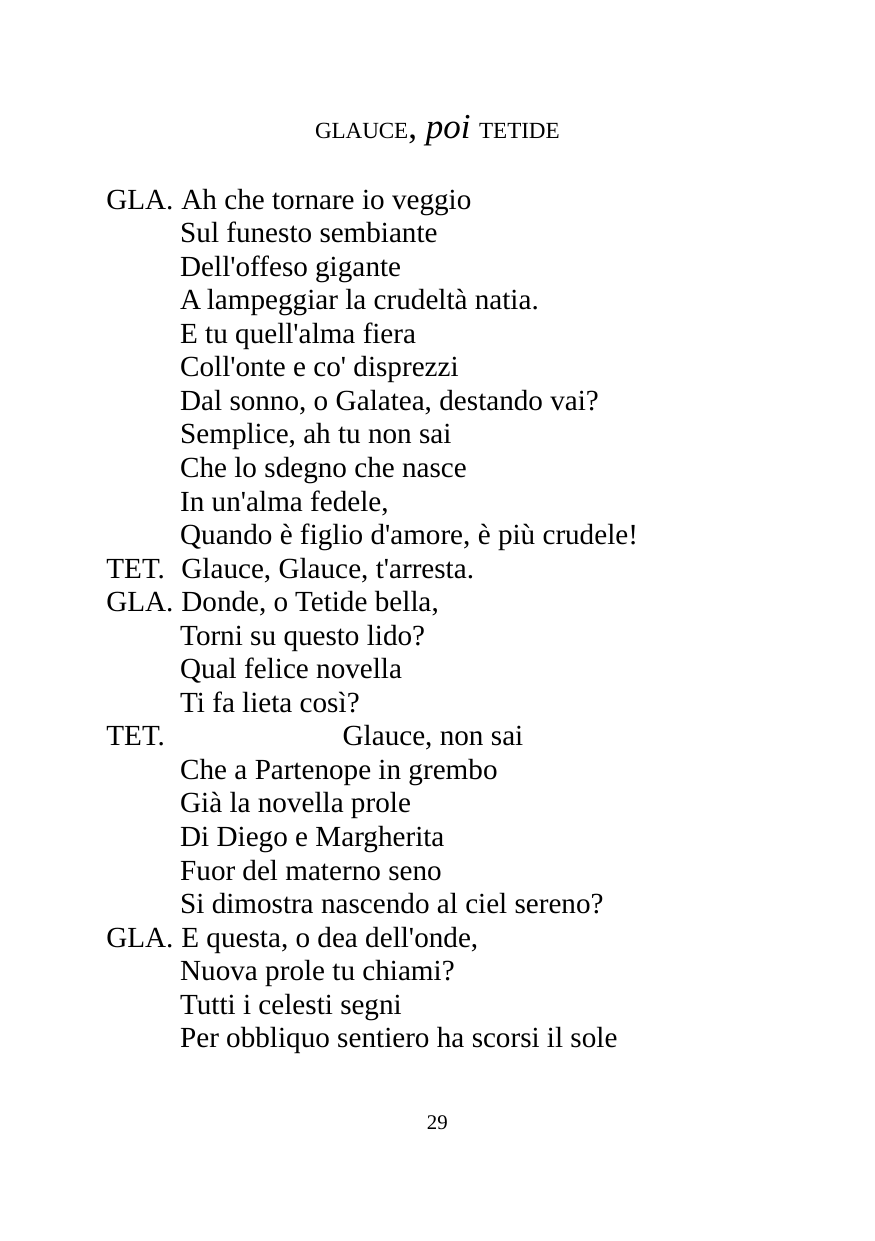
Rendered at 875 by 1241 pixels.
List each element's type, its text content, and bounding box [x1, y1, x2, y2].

text Qual felice novella [180, 651, 768, 685]
text In un'alma fedele, [180, 484, 768, 517]
text Coll'onte e co' disprezzi [180, 349, 768, 383]
text Tutti i celesti segni [180, 987, 768, 1020]
text Fuor del materno seno [180, 853, 768, 886]
text Di Diego e Margherita [180, 819, 768, 853]
text Si dimostra nascendo al ciel sereno? [180, 886, 768, 920]
text Semplice, ah tu non sai [180, 417, 768, 450]
text GLA. E questa, o dea dell'onde, [106, 920, 768, 953]
text Per obbliquo sentiero ha scorsi il sole [180, 1020, 768, 1054]
text Sul funesto sembiante [180, 215, 768, 249]
text Che a Partenope in grembo [180, 752, 768, 786]
text Quando è figlio d'amore, è più crudele! [180, 517, 768, 551]
text Nuova prole tu chiami? [180, 953, 768, 987]
text Dell'offeso gigante [180, 249, 768, 282]
text TET. Glauce, Glauce, t'arresta. [106, 551, 768, 584]
subtitle glauce, poi tetide [106, 106, 768, 146]
text GLA. Donde, o Tetide bella, [106, 584, 768, 618]
text A lampeggiar la crudeltà natia. [180, 282, 768, 316]
text TET. Glauce, non sai [106, 718, 768, 752]
text Torni su questo lido? [180, 618, 768, 651]
text E tu quell'alma fiera [180, 316, 768, 349]
text Ti fa lieta così? [180, 685, 768, 718]
text Già la novella prole [180, 786, 768, 819]
text GLA. Ah che tornare io veggio [106, 182, 768, 215]
text Dal sonno, o Galatea, destando vai? [180, 383, 768, 417]
text Che lo sdegno che nasce [180, 450, 768, 484]
